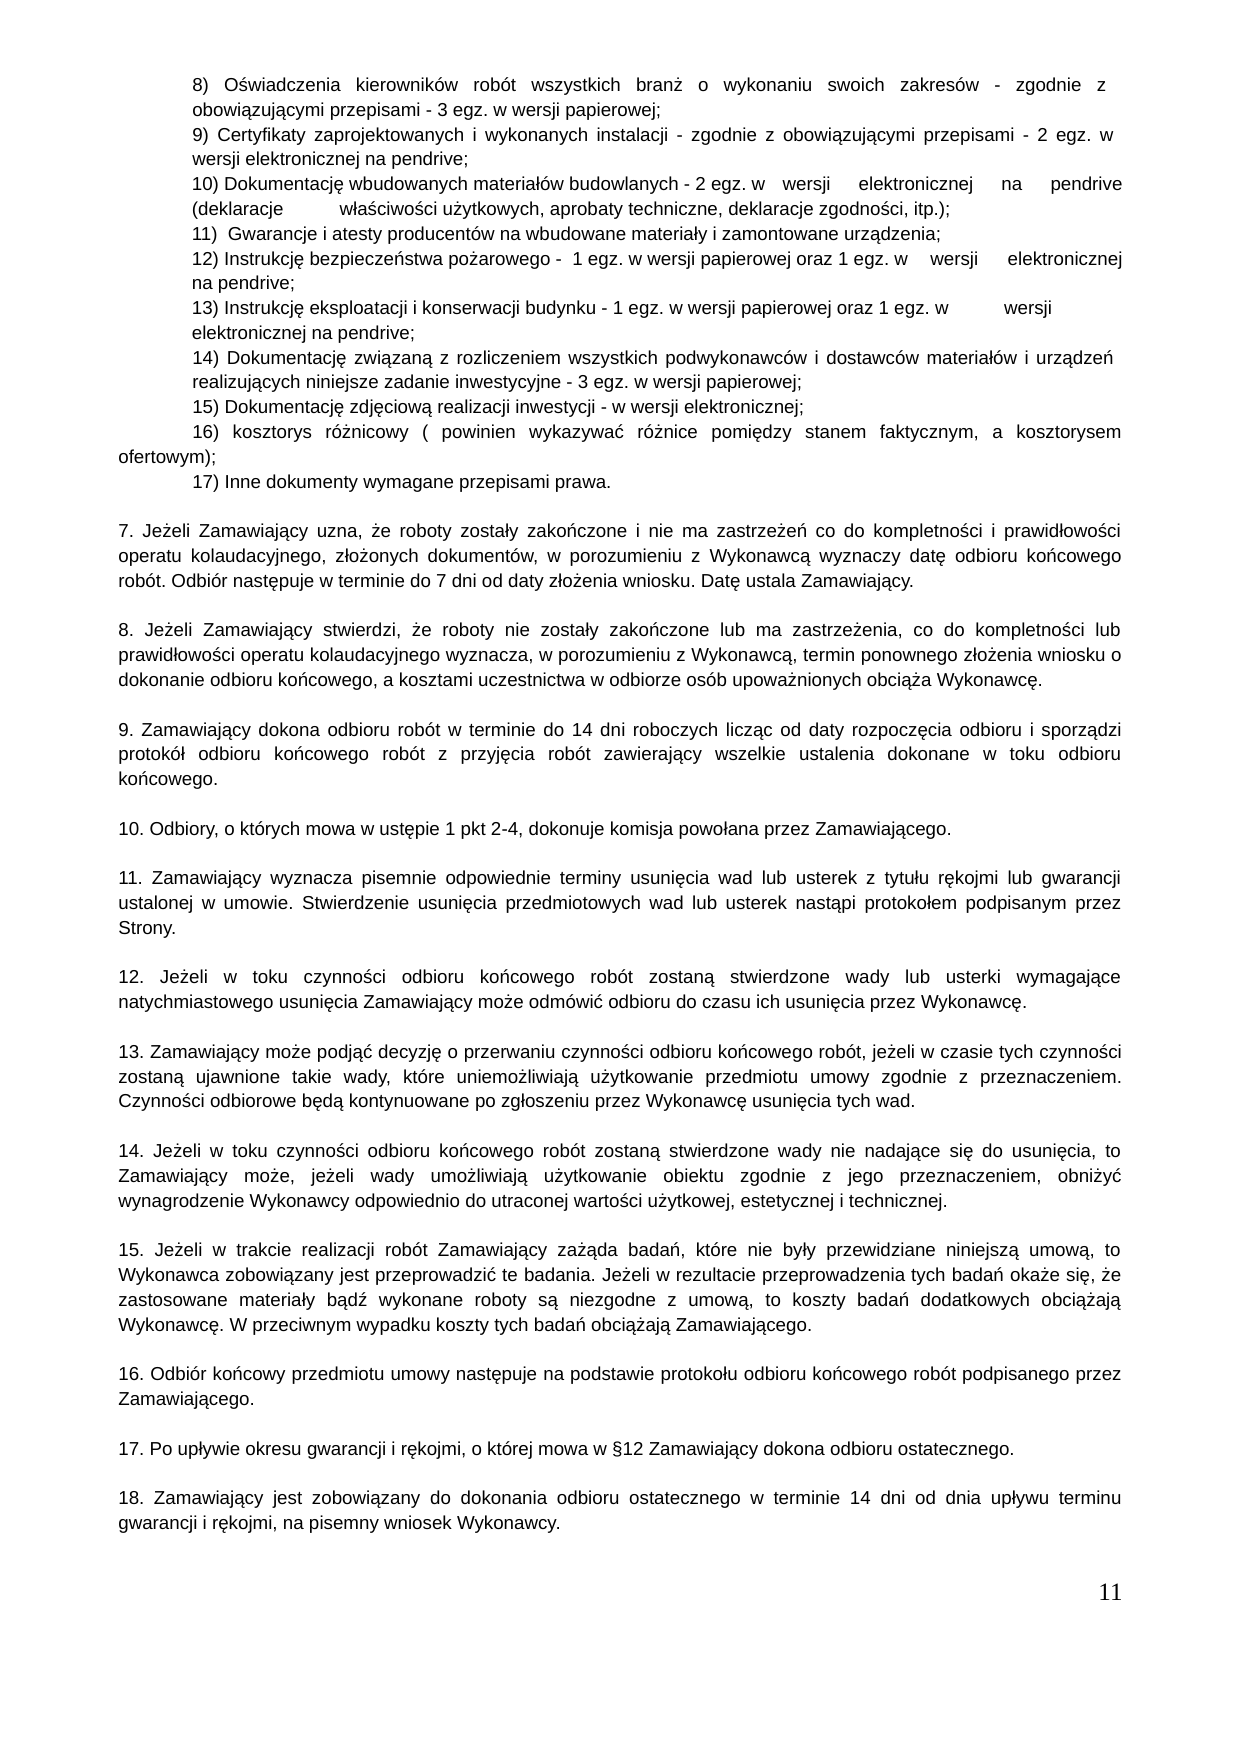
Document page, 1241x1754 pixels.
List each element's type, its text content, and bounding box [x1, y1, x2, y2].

text 17) Inne dokumenty wymagane przepisami prawa. [118, 470, 1122, 492]
text 8) Oświadczenia kierowników robót wszystkich branż o wykonaniu swoich zakresów - zgodnie z obowiązującymi przepisami - 3 egz. w wersji papierowej; [118, 74, 1122, 120]
text 13) Instrukcję eksploatacji i konserwacji budynku - 1 egz. w wersji papierowej oraz 1 egz. w wersji elektronicznej na pendrive; [192, 297, 1122, 343]
text 8. Jeżeli Zamawiający stwierdzi, że roboty nie zostały zakończone lub ma zastrzeżenia, co do kompletności lub prawidłowości operatu kolaudacyjnego wyznacza, w porozumieniu z Wykonawcą, termin ponownego złożenia wniosku o dokonanie odbioru końcowego, a kosztami uczestnictwa w odbiorze osób upoważnionych obciąża Wykonawcę. [118, 619, 1122, 690]
text 15. Jeżeli w trakcie realizacji robót Zamawiający zażąda badań, które nie były przewidziane niniejszą umową, to Wykonawca zobowiązany jest przeprowadzić te badania. Jeżeli w rezultacie przeprowadzenia tych badań okaże się, że zastosowane materiały bądź wykonane roboty są niezgodne z umową, to koszty badań dodatkowych obciążają Wykonawcę. W przeciwnym wypadku koszty tych badań obciążają Zamawiającego. [118, 1239, 1122, 1335]
text 18. Zamawiający jest zobowiązany do dokonania odbioru ostatecznego w terminie 14 dni od dnia upływu terminu gwarancji i rękojmi, na pisemny wniosek Wykonawcy. [118, 1487, 1122, 1533]
text 11) Gwarancje i atesty producentów na wbudowane materiały i zamontowane urządzenia; [192, 222, 1122, 244]
text 17. Po upływie okresu gwarancji i rękojmi, o której mowa w §12 Zamawiający dokona odbioru ostatecznego. [118, 1437, 1122, 1459]
text 10) Dokumentację wbudowanych materiałów budowlanych - 2 egz. w wersji elektronicznej na pendrive (deklaracje właściwości użytkowych, aprobaty techniczne, deklaracje zgodności, itp.); [192, 173, 1122, 219]
text 14. Jeżeli w toku czynności odbioru końcowego robót zostaną stwierdzone wady nie nadające się do usunięcia, to Zamawiający może, jeżeli wady umożliwiają użytkowanie obiektu zgodnie z jego przeznaczeniem, obniżyć wynagrodzenie Wykonawcy odpowiednio do utraconej wartości użytkowej, estetycznej i technicznej. [118, 1140, 1122, 1211]
text 16) kosztorys różnicowy ( powinien wykazywać różnice pomiędzy stanem faktycznym, a kosztorysem ofertowym); [118, 421, 1122, 467]
text 9) Certyfikaty zaprojektowanych i wykonanych instalacji - zgodnie z obowiązującymi przepisami - 2 egz. w wersji elektronicznej na pendrive; [118, 123, 1122, 170]
text 12) Instrukcję bezpieczeństwa pożarowego - 1 egz. w wersji papierowej oraz 1 egz. w wersji elektronicznej na pendrive; [192, 247, 1122, 294]
text 14) Dokumentację związaną z rozliczeniem wszystkich podwykonawców i dostawców materiałów i urządzeń realizujących niniejsze zadanie inwestycyjne - 3 egz. w wersji papierowej; [118, 346, 1122, 393]
text 11. Zamawiający wyznacza pisemnie odpowiednie terminy usunięcia wad lub usterek z tytułu rękojmi lub gwarancji ustalonej w umowie. Stwierdzenie usunięcia przedmiotowych wad lub usterek nastąpi protokołem podpisanym przez Strony. [118, 867, 1122, 938]
text 10. Odbiory, o których mowa w ustępie 1 pkt 2-4, dokonuje komisja powołana przez Zamawiającego. [118, 817, 1122, 839]
text 15) Dokumentację zdjęciową realizacji inwestycji - w wersji elektronicznej; [118, 396, 1122, 418]
text 12. Jeżeli w toku czynności odbioru końcowego robót zostaną stwierdzone wady lub usterki wymagające natychmiastowego usunięcia Zamawiający może odmówić odbioru do czasu ich usunięcia przez Wykonawcę. [118, 966, 1122, 1013]
text 13. Zamawiający może podjąć decyzję o przerwaniu czynności odbioru końcowego robót, jeżeli w czasie tych czynności zostaną ujawnione takie wady, które uniemożliwiają użytkowanie przedmiotu umowy zgodnie z przeznaczeniem. Czynności odbiorowe będą kontynuowane po zgłoszeniu przez Wykonawcę usunięcia tych wad. [118, 1041, 1122, 1112]
text 16. Odbiór końcowy przedmiotu umowy następuje na podstawie protokołu odbioru końcowego robót podpisanego przez Zamawiającego. [118, 1363, 1122, 1409]
text 9. Zamawiający dokona odbioru robót w terminie do 14 dni roboczych licząc od daty rozpoczęcia odbioru i sporządzi protokół odbioru końcowego robót z przyjęcia robót zawierający wszelkie ustalenia dokonane w toku odbioru końcowego. [118, 718, 1122, 789]
text 7. Jeżeli Zamawiający uzna, że roboty zostały zakończone i nie ma zastrzeżeń co do kompletności i prawidłowości operatu kolaudacyjnego, złożonych dokumentów, w porozumieniu z Wykonawcą wyznaczy datę odbioru końcowego robót. Odbiór następuje w terminie do 7 dni od daty złożenia wniosku. Datę ustala Zamawiający. [118, 520, 1122, 591]
